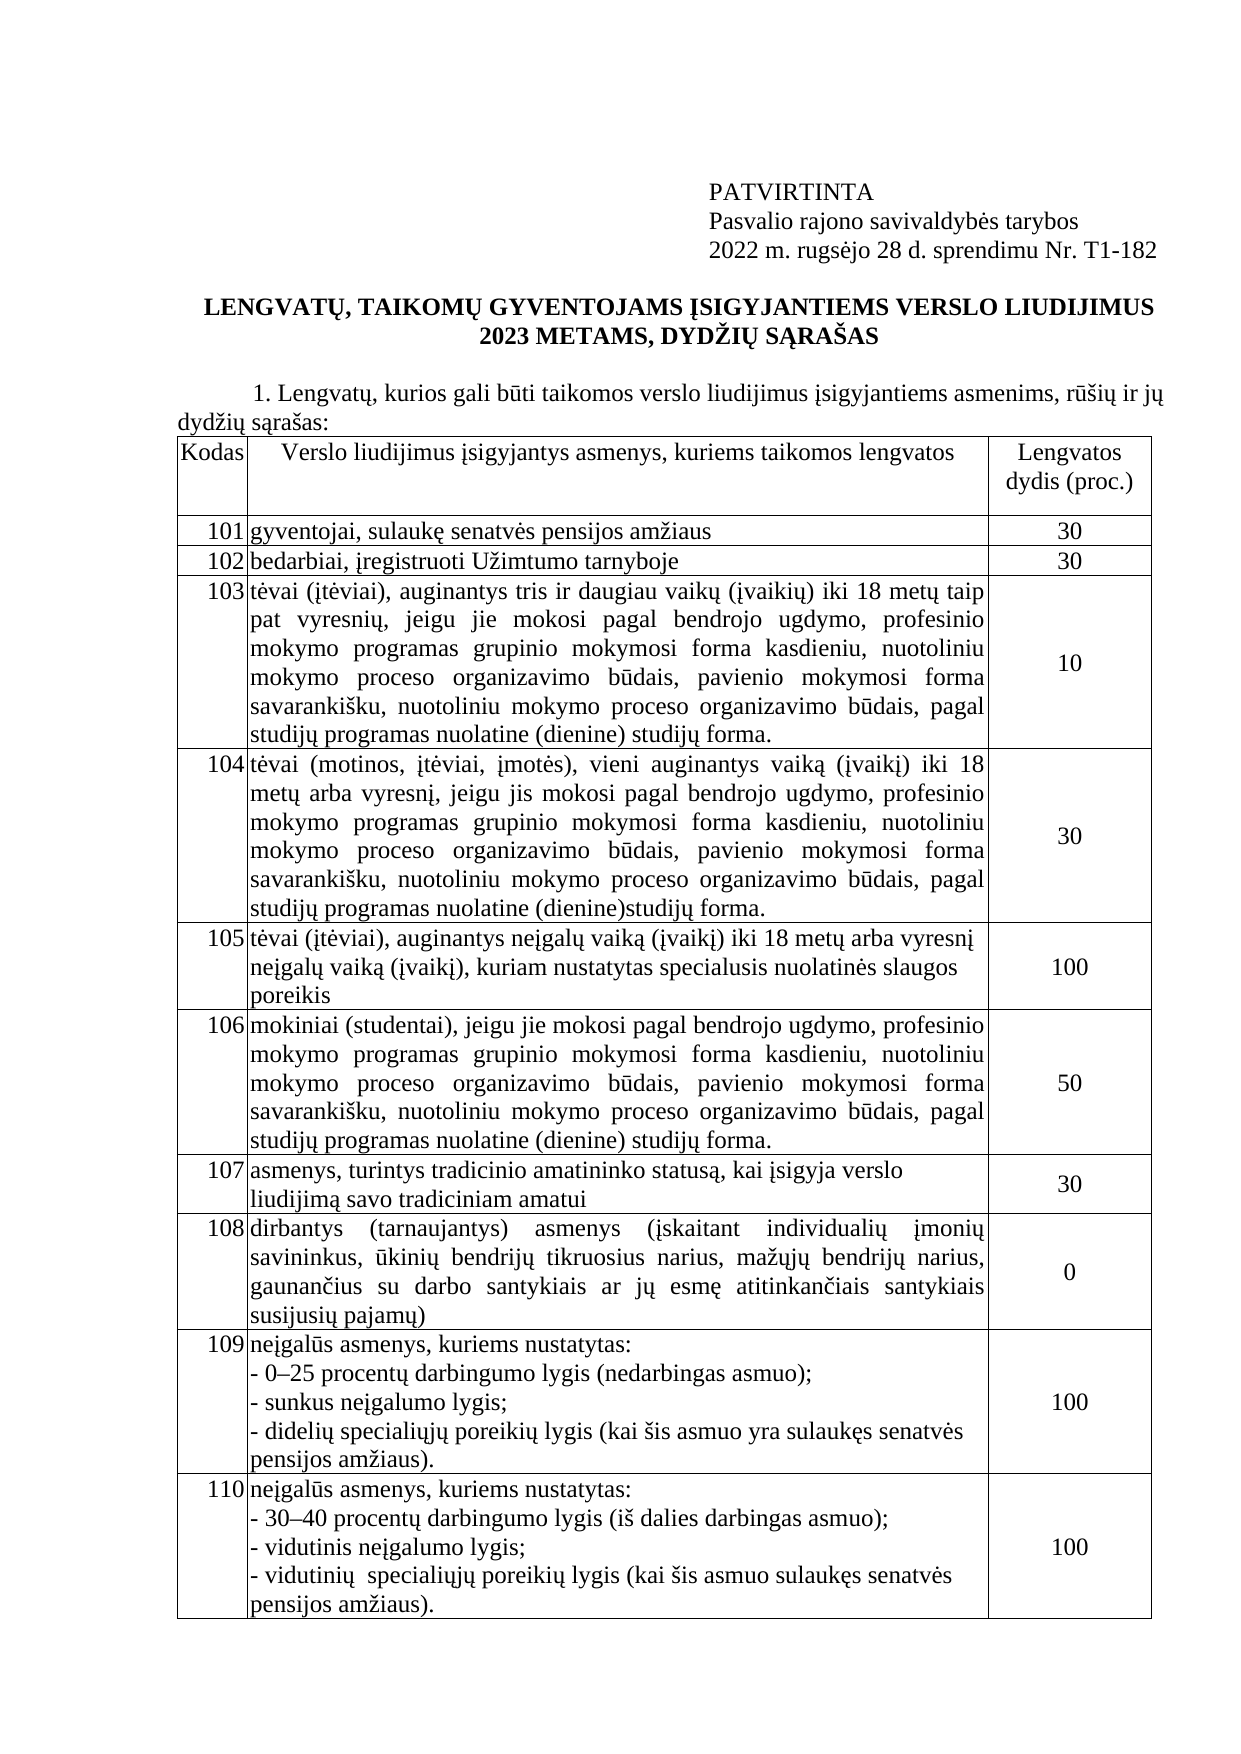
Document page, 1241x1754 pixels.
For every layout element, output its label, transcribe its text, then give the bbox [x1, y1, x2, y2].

table_cell 30 [989, 1155, 1151, 1212]
text 2022 m. rugsėjo 28 d. sprendimu Nr. T1-182 [177, 235, 1181, 263]
table_cell dirbantys (tarnaujantys) asmenys (įskaitant individualių įmonių savininkus, ūkinių bendrijų tikruosius narius, mažųjų bendrijų narius, gaunančius su darbo santykiais ar jų esmę atitinkančiais santykiais susijusių pajamų) [248, 1214, 988, 1328]
table_cell neįgalūs asmenys, kuriems nustatytas: - 30–40 procentų darbingumo lygis (iš dalies darbingas asmuo); - vidutinis neįgalumo lygis; - vidutinių specialiųjų poreikių lygis (kai šis asmuo sulaukęs senatvės pensijos amžiaus). [248, 1474, 988, 1618]
table_cell 109 [178, 1330, 247, 1473]
table_cell 105 [178, 923, 247, 1009]
table_cell 100 [989, 1330, 1151, 1473]
text 1. Lengvatų, kurios gali būti taikomos verslo liudijimus įsigyjantiems asmenims, rūšių ir jų dydžių sąrašas: [177, 378, 1181, 436]
table_cell neįgalūs asmenys, kuriems nustatytas: - 0–25 procentų darbingumo lygis (nedarbingas asmuo); - sunkus neįgalumo lygis; - didelių specialiųjų poreikių lygis (kai šis asmuo yra sulaukęs senatvės pensijos amžiaus). [248, 1330, 988, 1473]
table_cell 110 [178, 1474, 247, 1618]
table_cell tėvai (motinos, įtėviai, įmotės), vieni auginantys vaiką (įvaikį) iki 18 metų arba vyresnį, jeigu jis mokosi pagal bendrojo ugdymo, profesinio mokymo programas grupinio mokymosi forma kasdieniu, nuotoliniu mokymo proceso organizavimo būdais, pavienio mokymosi forma savarankišku, nuotoliniu mokymo proceso organizavimo būdais, pagal studijų programas nuolatine (dienine)studijų forma. [248, 749, 988, 922]
table_cell 30 [989, 546, 1151, 575]
table_cell 108 [178, 1214, 247, 1328]
table_cell 102 [178, 546, 247, 575]
table_cell 10 [989, 576, 1151, 748]
table_cell 104 [178, 749, 247, 922]
table_cell 107 [178, 1155, 247, 1212]
table_cell tėvai (įtėviai), auginantys neįgalų vaiką (įvaikį) iki 18 metų arba vyresnį neįgalų vaiką (įvaikį), kuriam nustatytas specialusis nuolatinės slaugos poreikis [248, 923, 988, 1009]
table_header Verslo liudijimus įsigyjantys asmenys, kuriems taikomos lengvatos [248, 437, 988, 515]
table_cell 30 [989, 749, 1151, 922]
table_cell 101 [178, 516, 247, 545]
table_cell 103 [178, 576, 247, 748]
table_cell 50 [989, 1010, 1151, 1154]
table_cell 30 [989, 516, 1151, 545]
table_cell 0 [989, 1214, 1151, 1328]
table_cell 100 [989, 1474, 1151, 1618]
table_cell bedarbiai, įregistruoti Užimtumo tarnyboje [248, 546, 988, 575]
table_cell 106 [178, 1010, 247, 1154]
text LENGVATŲ, TAIKOMŲ GYVENTOJAMS ĮSIGYJANTIEMS VERSLO LIUDIJIMUS 2023 METAMS, DYDŽIŲ SĄRAŠAS [177, 292, 1181, 350]
table_header Kodas [178, 437, 247, 515]
table_header Lengvatos dydis (proc.) [989, 437, 1151, 515]
text Pasvalio rajono savivaldybės tarybos [177, 206, 1181, 235]
text PATVIRTINTA [177, 177, 1181, 206]
table_cell mokiniai (studentai), jeigu jie mokosi pagal bendrojo ugdymo, profesinio mokymo programas grupinio mokymosi forma kasdieniu, nuotoliniu mokymo proceso organizavimo būdais, pavienio mokymosi forma savarankišku, nuotoliniu mokymo proceso organizavimo būdais, pagal studijų programas nuolatine (dienine) studijų forma. [248, 1010, 988, 1154]
table_cell gyventojai, sulaukę senatvės pensijos amžiaus [248, 516, 988, 545]
table_cell tėvai (įtėviai), auginantys tris ir daugiau vaikų (įvaikių) iki 18 metų taip pat vyresnių, jeigu jie mokosi pagal bendrojo ugdymo, profesinio mokymo programas grupinio mokymosi forma kasdieniu, nuotoliniu mokymo proceso organizavimo būdais, pavienio mokymosi forma savarankišku, nuotoliniu mokymo proceso organizavimo būdais, pagal studijų programas nuolatine (dienine) studijų forma. [248, 576, 988, 748]
table_cell 100 [989, 923, 1151, 1009]
table_cell asmenys, turintys tradicinio amatininko statusą, kai įsigyja verslo liudijimą savo tradiciniam amatui [248, 1155, 988, 1212]
